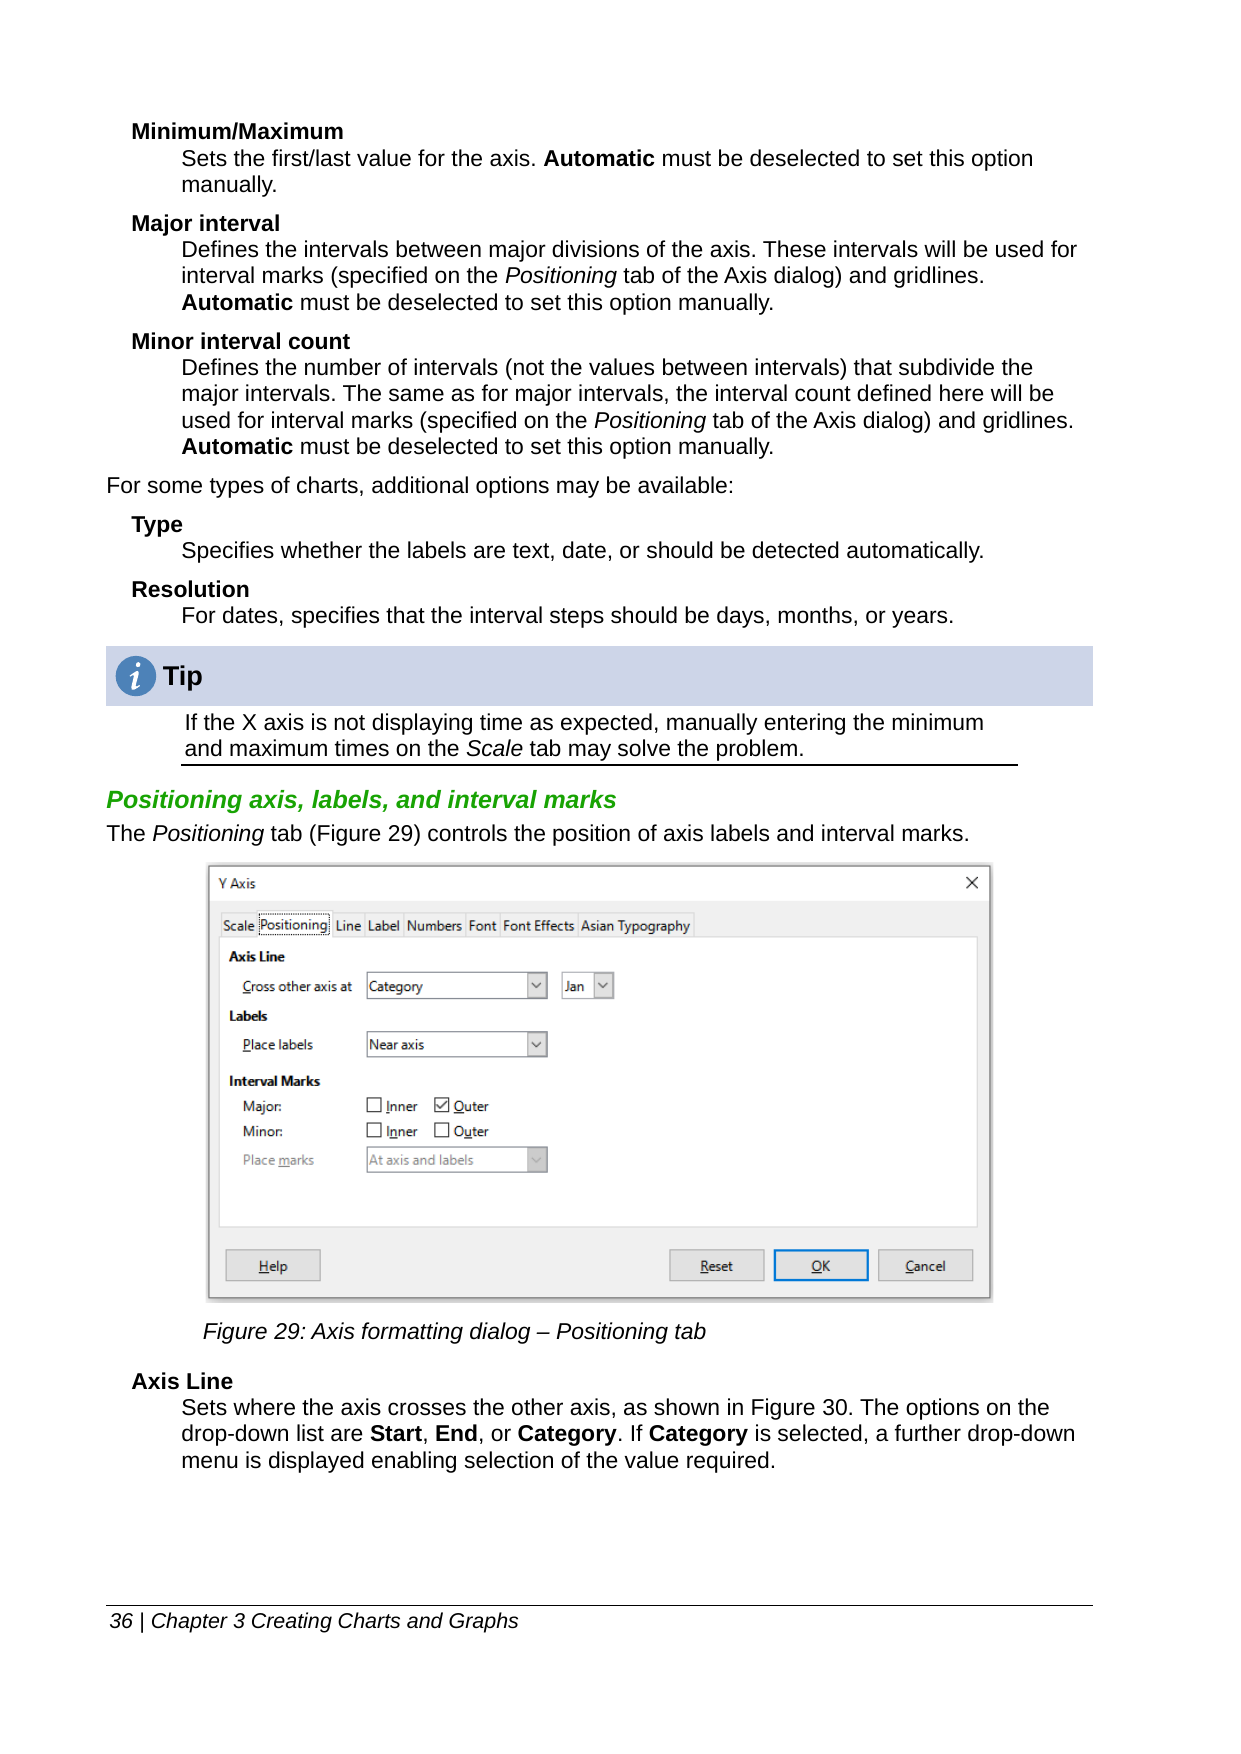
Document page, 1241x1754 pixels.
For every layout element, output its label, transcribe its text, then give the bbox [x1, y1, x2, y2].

text Major interval [131, 210, 1093, 236]
text Defines the intervals between major divisions of the axis. These intervals will be used for interval marks (specified on the Positioning tab of the Axis dialog) and gridlines. Automatic must be deselected to set this option manually. [181, 236, 1093, 315]
text Minor interval count [131, 328, 1093, 354]
text Sets the first/last value for the axis. Automatic must be deselected to set this option manually. [181, 144, 1093, 197]
text For dates, specifies that the interval steps should be days, months, or years. [181, 602, 1093, 629]
text Type [131, 511, 1093, 537]
text Minimum/Maximum [131, 118, 1093, 144]
text Sets where the axis crosses the other axis, as shown in Figure 30. The options on the drop-down list are Start, End, or Category. If Category is selected, a further drop-down menu is displayed enabling selection of the value required. [181, 1394, 1093, 1473]
text If the X axis is not displaying time as expected, manually entering the minimum and maximum times on the Scale tab may solve the problem. [181, 706, 1018, 764]
text For some types of charts, additional options may be available: [106, 472, 1093, 498]
text Figure 29: Axis formatting dialog – Positioning tab [203, 1318, 996, 1344]
subtitle Positioning axis, labels, and interval marks [106, 785, 1093, 814]
text Axis Line [131, 1368, 1093, 1394]
text Resolution [131, 576, 1093, 602]
text The Positioning tab (Figure 29) controls the position of axis labels and interval marks. [106, 820, 1093, 847]
picture [205, 862, 994, 1303]
subtitle Tip [106, 646, 1093, 706]
text Defines the number of intervals (not the values between intervals) that subdivide the major intervals. The same as for major intervals, the interval count defined here will be used for interval marks (specified on the Positioning tab of the Axis dialog) and gridlines. Automatic must be deselected to set this option manually. [181, 354, 1093, 459]
text Specifies whether the labels are text, date, or should be detected automatically. [181, 537, 1093, 563]
